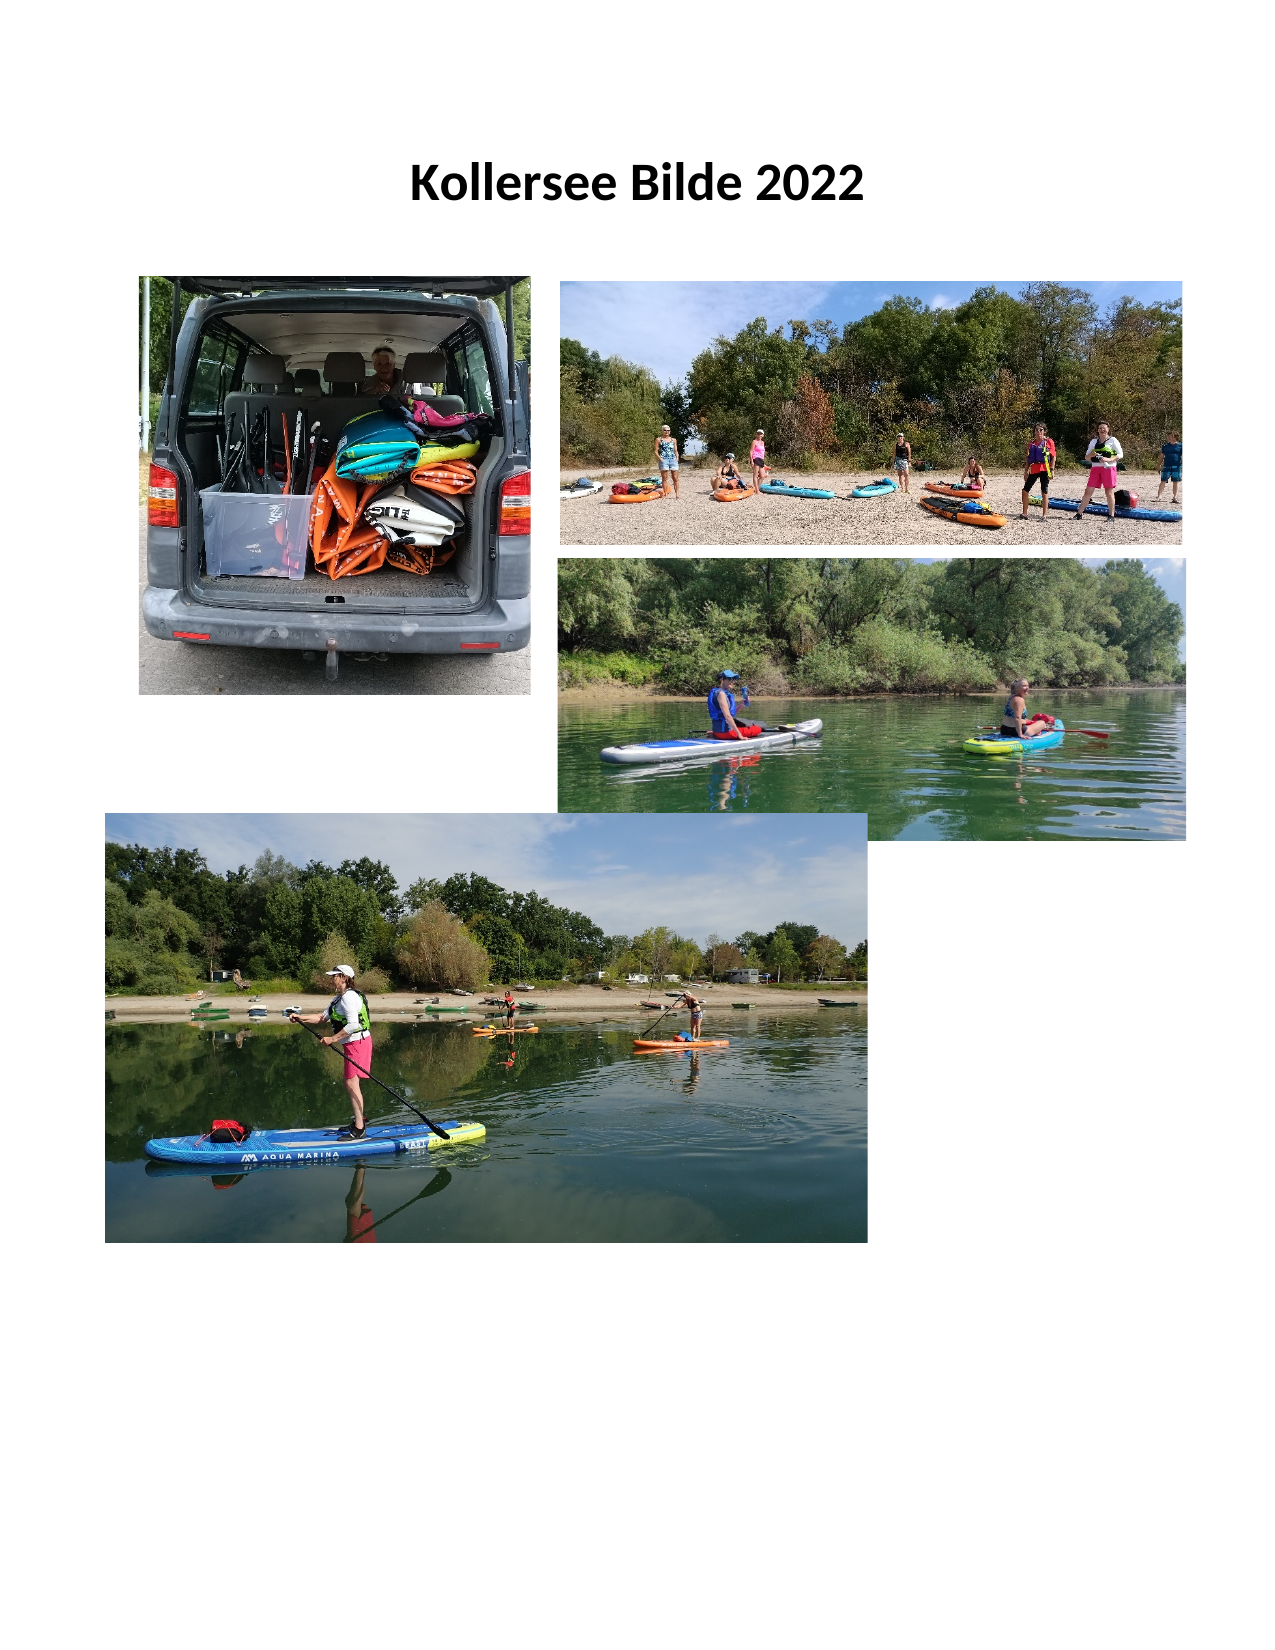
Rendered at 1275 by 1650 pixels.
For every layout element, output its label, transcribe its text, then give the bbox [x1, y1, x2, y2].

picture [138, 276, 531, 695]
text Kollersee Bilde 2022 [148, 148, 1127, 214]
picture [560, 281, 1183, 545]
picture [105, 558, 1187, 1243]
